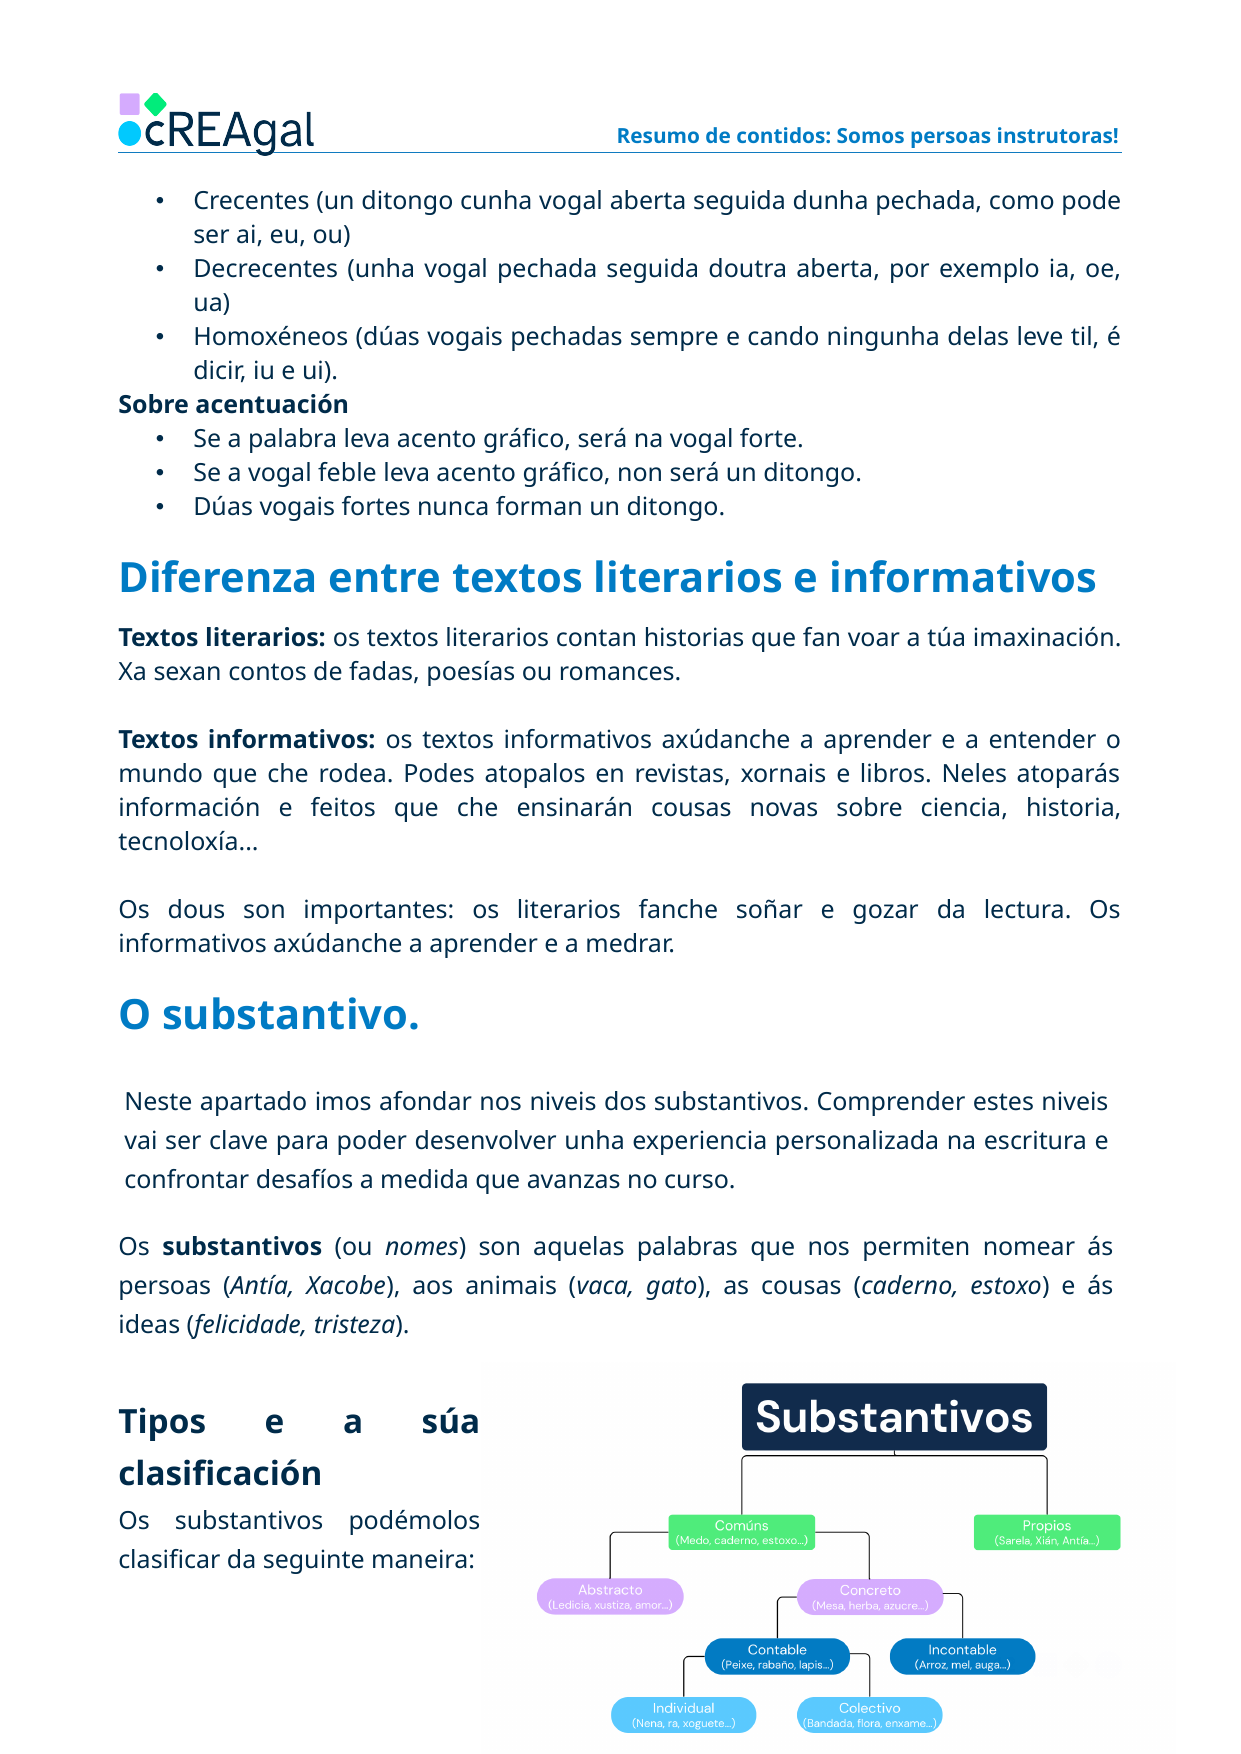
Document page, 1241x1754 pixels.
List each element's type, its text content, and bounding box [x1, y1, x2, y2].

list Homoxéneos (dúas vogais pechadas sempre e cando ningunha delas leve til, é dicir, iu e ui). [156, 319, 1122, 387]
picture [480, 1362, 1177, 1754]
picture [118, 93, 314, 156]
list Dúas vogais fortes nunca forman un ditongo. [156, 489, 1122, 523]
text Sobre acentuación [118, 387, 1122, 421]
subtitle O substantivo. [118, 985, 1122, 1042]
list Se a vogal feble leva acento gráfico, non será un ditongo. [156, 455, 1122, 489]
subtitle Diferenza entre textos literarios e informativos [118, 548, 1122, 605]
subtitle Tipos e a súa clasificación [118, 1398, 480, 1496]
list Os substantivos podémolos clasificar da seguinte maneira: [118, 1502, 480, 1576]
list Crecentes (un ditongo cunha vogal aberta seguida dunha pechada, como pode ser ai, eu, ou) [156, 182, 1122, 251]
list Os substantivos (ou nomes) son aquelas palabras que nos permiten nomear ás persoas (Antía, Xacobe), aos animais (vaca, gato), as cousas (caderno, estoxo) e ás ideas (felicidade, tristeza). [118, 1228, 1114, 1341]
text Textos literarios: os textos literarios contan historias que fan voar a túa imaxinación. Xa sexan contos de fadas, poesías ou romances. [118, 619, 1122, 688]
list Neste apartado imos afondar nos niveis dos substantivos. Comprender estes niveis vai ser clave para poder desenvolver unha experiencia personalizada na escritura e confrontar desafíos a medida que avanzas no curso. [124, 1084, 1110, 1196]
list Decrecentes (unha vogal pechada seguida doutra aberta, por exemplo ia, oe, ua) [156, 251, 1122, 319]
text Os dous son importantes: os literarios fanche soñar e gozar da lectura. Os informativos axúdanche a aprender e a medrar. [118, 892, 1122, 960]
text Textos informativos: os textos informativos axúdanche a aprender e a entender o mundo que che rodea. Podes atopalos en revistas, xornais e libros. Neles atoparás información e feitos que che ensinarán cousas novas sobre ciencia, historia, tecnoloxía... [118, 722, 1122, 858]
list Se a palabra leva acento gráfico, será na vogal forte. [156, 421, 1122, 455]
